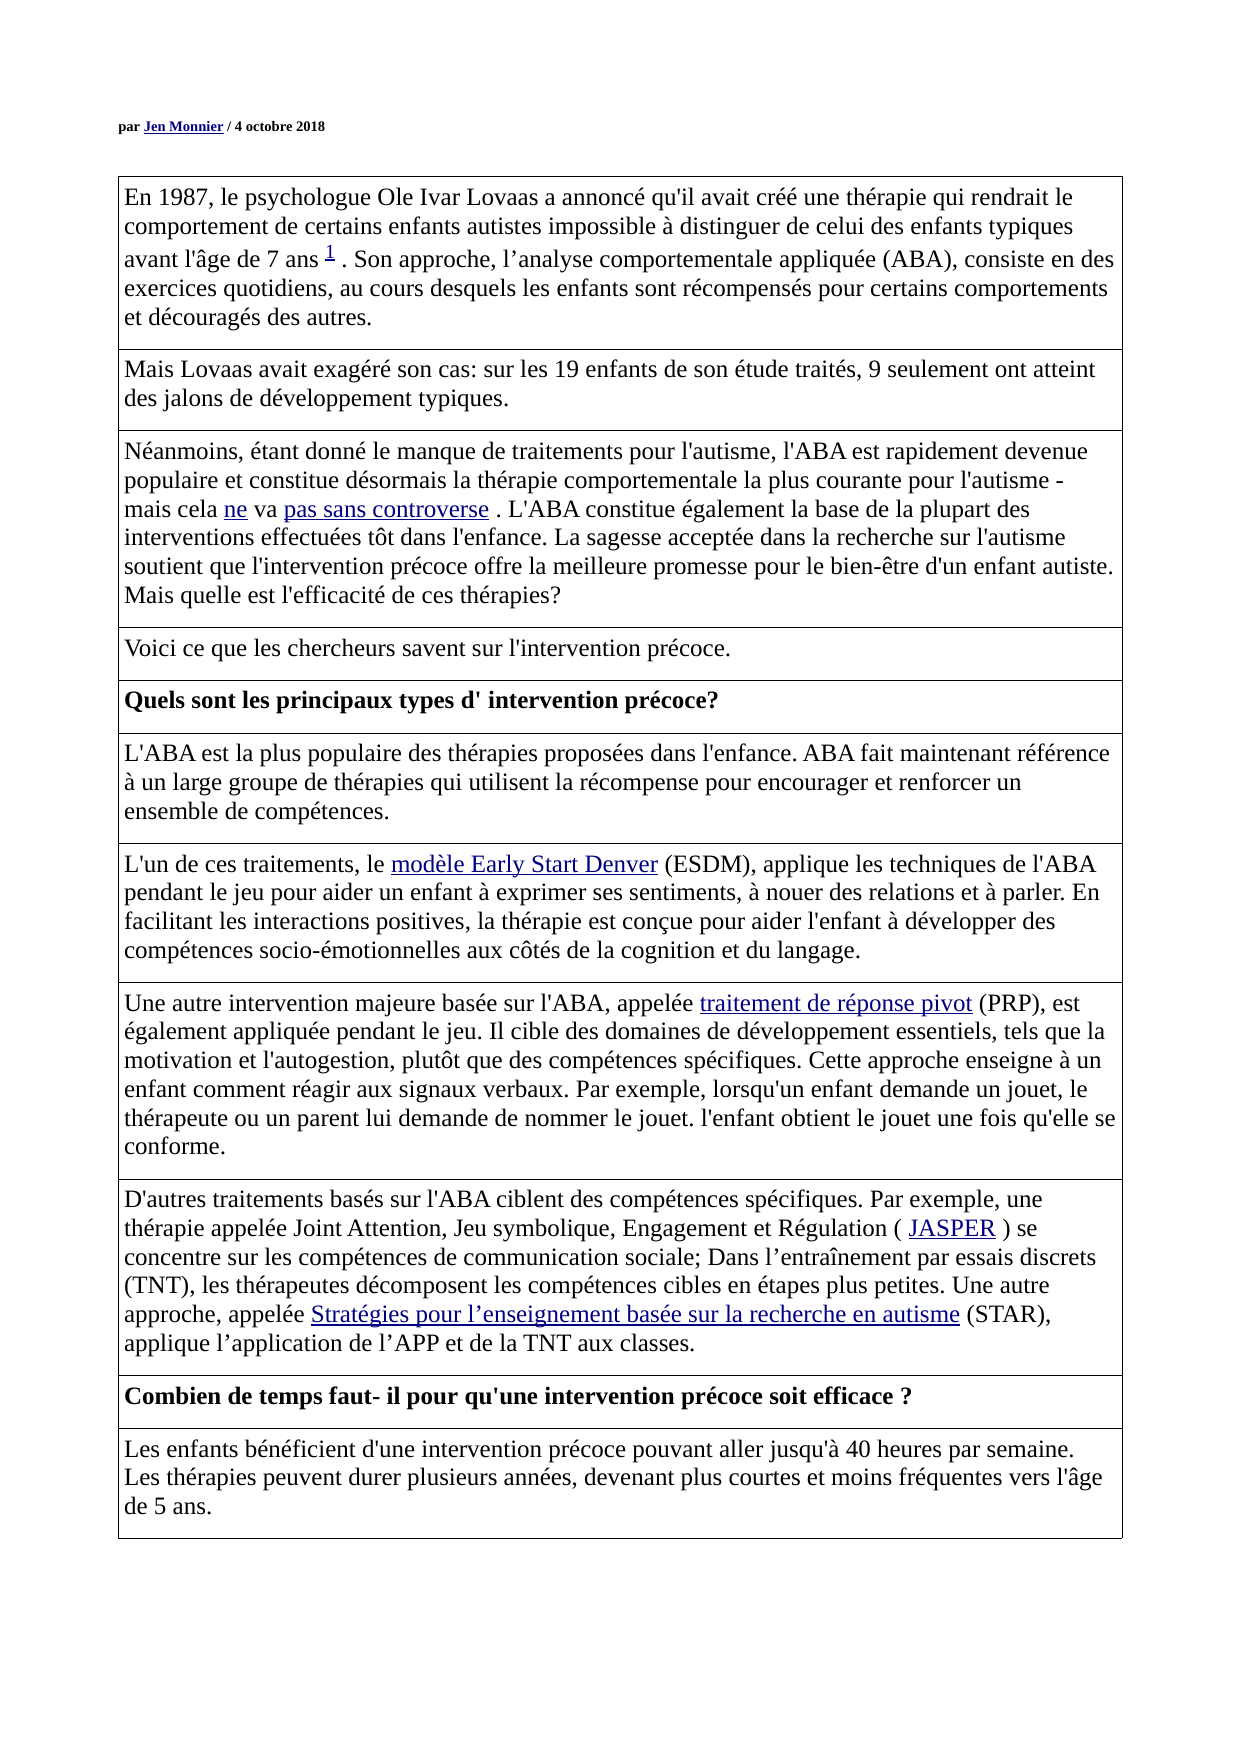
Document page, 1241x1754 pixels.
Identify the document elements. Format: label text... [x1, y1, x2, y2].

table_cell Combien de temps faut- il pour qu'une intervention précoce soit efficace ? [119, 1376, 1122, 1428]
table_cell L'ABA est la plus populaire des thérapies proposées dans l'enfance. ABA fait maintenant référence à un large groupe de thérapies qui utilisent la récompense pour encourager et renforcer un ensemble de compétences. [119, 734, 1122, 843]
table_cell Une autre intervention majeure basée sur l'ABA, appelée traitement de réponse pivot (PRP), est également appliquée pendant le jeu. Il cible des domaines de développement essentiels, tels que la motivation et l'autogestion, plutôt que des compétences spécifiques. Cette approche enseigne à un enfant comment réagir aux signaux verbaux. Par exemple, lorsqu'un enfant demande un jouet, le thérapeute ou un parent lui demande de nommer le jouet. l'enfant obtient le jouet une fois qu'elle se conforme. [119, 983, 1122, 1178]
table_cell Mais Lovaas avait exagéré son cas: sur les 19 enfants de son étude traités, 9 seulement ont atteint des jalons de développement typiques. [119, 350, 1122, 430]
table_cell L'un de ces traitements, le modèle Early Start Denver (ESDM), applique les techniques de l'ABA pendant le jeu pour aider un enfant à exprimer ses sentiments, à nouer des relations et à parler. En facilitant les interactions positives, la thérapie est conçue pour aider l'enfant à développer des compétences socio-émotionnelles aux côtés de la cognition et du langage. [119, 844, 1122, 982]
table_cell D'autres traitements basés sur l'ABA ciblent des compétences spécifiques. Par exemple, une thérapie appelée Joint Attention, Jeu symbolique, Engagement et Régulation ( JASPER ) se concentre sur les compétences de communication sociale; Dans l’entraînement par essais discrets (TNT), les thérapeutes décomposent les compétences cibles en étapes plus petites. Une autre approche, appelée Stratégies pour l’enseignement basée sur la recherche en autisme (STAR), applique l’application de l’APP et de la TNT aux classes. [119, 1180, 1122, 1375]
table_cell Néanmoins, étant donné le manque de traitements pour l'autisme, l'ABA est rapidement devenue populaire et constitue désormais la thérapie comportementale la plus courante pour l'autisme - mais cela ne va pas sans controverse . L'ABA constitue également la base de la plupart des interventions effectuées tôt dans l'enfance. La sagesse acceptée dans la recherche sur l'autisme soutient que l'intervention précoce offre la meilleure promesse pour le bien-être d'un enfant autiste. Mais quelle est l'efficacité de ces thérapies? [119, 431, 1122, 627]
table_cell Les enfants bénéficient d'une intervention précoce pouvant aller jusqu'à 40 heures par semaine. Les thérapies peuvent durer plusieurs années, devenant plus courtes et moins fréquentes vers l'âge de 5 ans. [119, 1429, 1122, 1538]
table_cell Voici ce que les chercheurs savent sur l'intervention précoce. [119, 628, 1122, 680]
table_header En 1987, le psychologue Ole Ivar Lovaas a annoncé qu'il avait créé une thérapie qui rendrait le comportement de certains enfants autistes impossible à distinguer de celui des enfants typiques avant l'âge de 7 ans 1 . Son approche, l’analyse comportementale appliquée (ABA), consiste en des exercices quotidiens, au cours desquels les enfants sont récompensés pour certains comportements et découragés des autres. [119, 177, 1122, 349]
subtitle par Jen Monnier / 4 octobre 2018 [118, 118, 1122, 135]
table_cell Quels sont les principaux types d' intervention précoce? [119, 681, 1122, 732]
